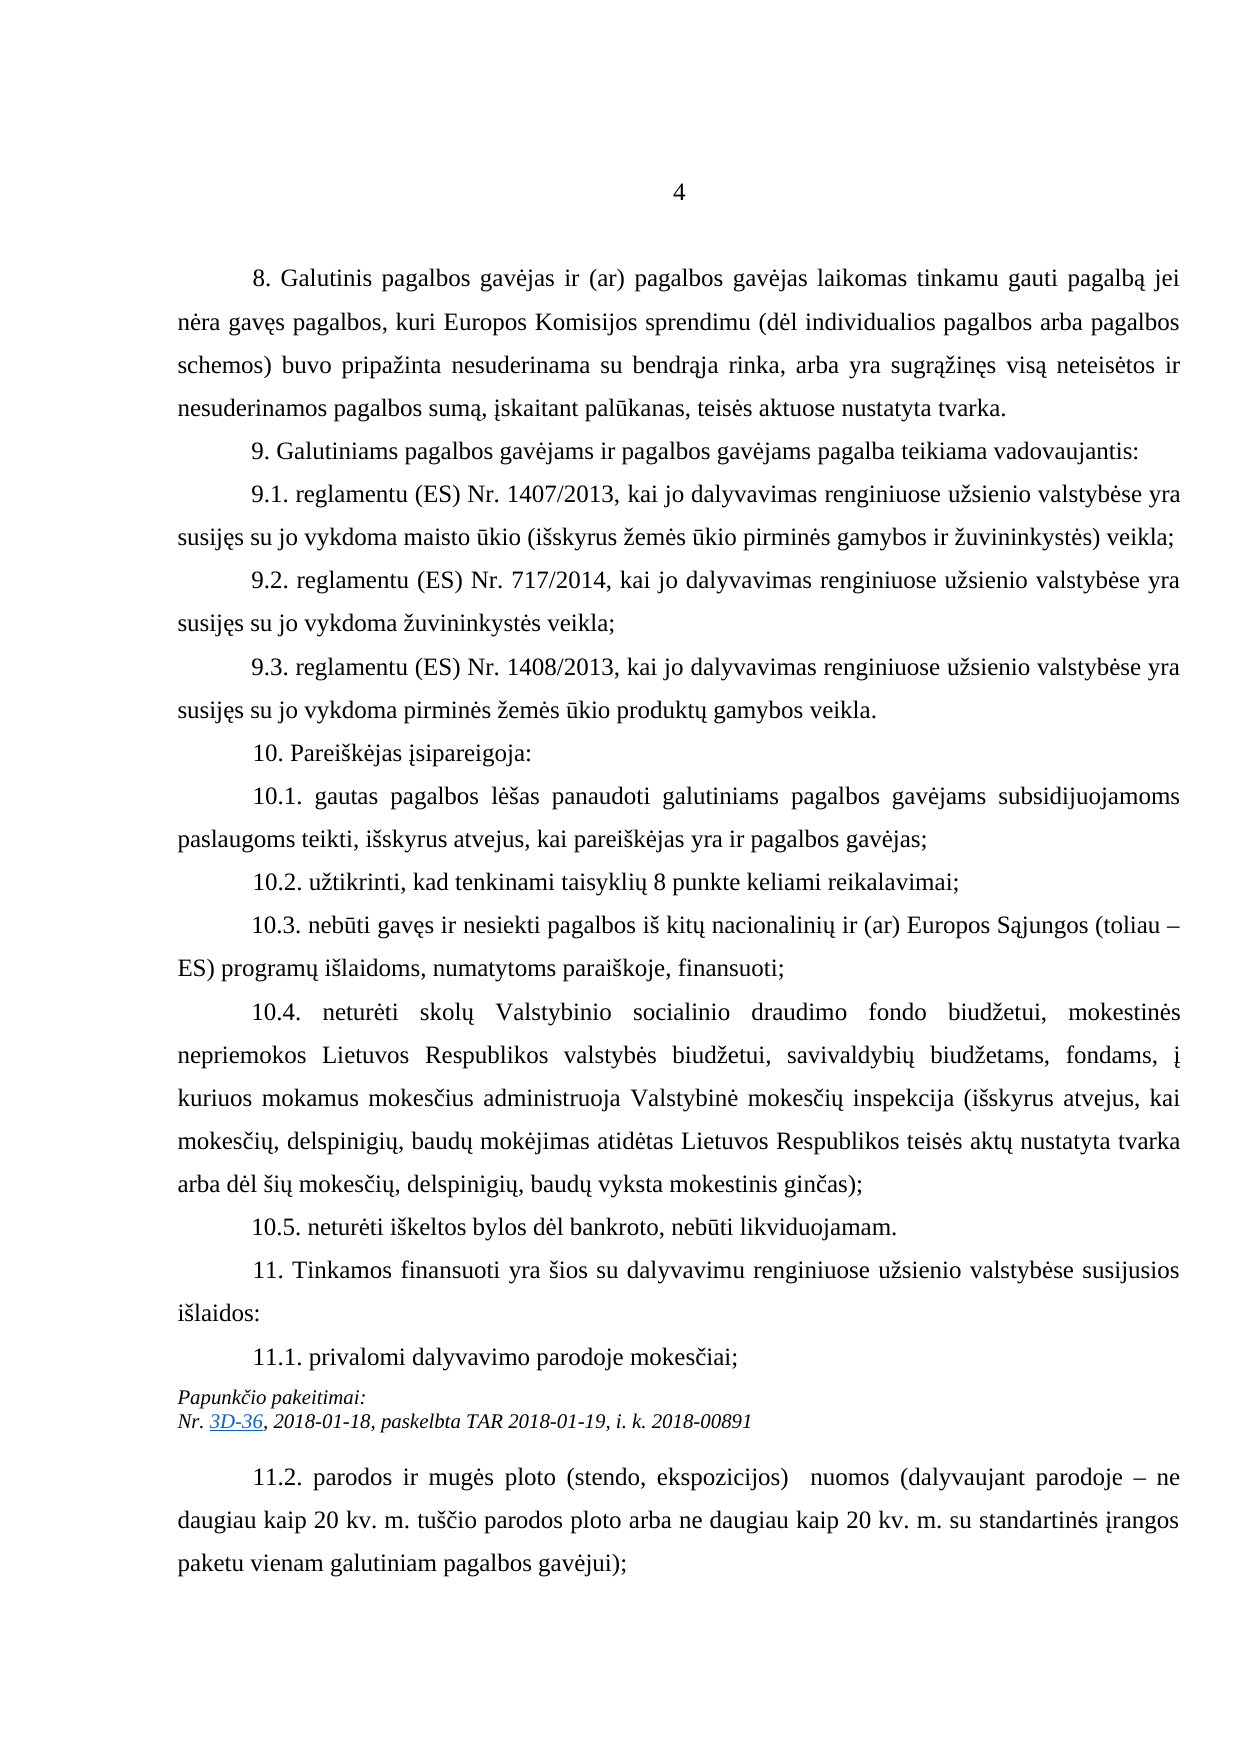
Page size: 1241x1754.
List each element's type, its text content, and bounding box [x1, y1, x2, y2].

text 10.4. neturėti skolų Valstybinio socialinio draudimo fondo biudžetui, mokestinės nepriemokos Lietuvos Respublikos valstybės biudžetui, savivaldybių biudžetams, fondams, į kuriuos mokamus mokesčius administruoja Valstybinė mokesčių inspekcija (išskyrus atvejus, kai mokesčių, delspinigių, baudų mokėjimas atidėtas Lietuvos Respublikos teisės aktų nustatyta tvarka arba dėl šių mokesčių, delspinigių, baudų vyksta mokestinis ginčas); [177, 997, 1181, 1198]
text 9.1. reglamentu (ES) Nr. 1407/2013, kai jo dalyvavimas renginiuose užsienio valstybėse yra susijęs su jo vykdoma maisto ūkio (išskyrus žemės ūkio pirminės gamybos ir žuvininkystės) veikla; [177, 479, 1181, 551]
text Nr. 3D-36, 2018-01-18, paskelbta TAR 2018-01-19, i. k. 2018-00891 [177, 1409, 1181, 1433]
text Papunkčio pakeitimai: [177, 1385, 1181, 1409]
text 9. Galutiniams pagalbos gavėjams ir pagalbos gavėjams pagalba teikiama vadovaujantis: [177, 436, 1181, 465]
text 9.3. reglamentu (ES) Nr. 1408/2013, kai jo dalyvavimas renginiuose užsienio valstybėse yra susijęs su jo vykdoma pirminės žemės ūkio produktų gamybos veikla. [177, 652, 1181, 723]
text 11.2. parodos ir mugės ploto (stendo, ekspozicijos) nuomos (dalyvaujant parodoje – ne daugiau kaip 20 kv. m. tuščio parodos ploto arba ne daugiau kaip 20 kv. m. su standartinės įrangos paketu vienam galutiniam pagalbos gavėjui); [177, 1462, 1181, 1577]
text 9.2. reglamentu (ES) Nr. 717/2014, kai jo dalyvavimas renginiuose užsienio valstybėse yra susijęs su jo vykdoma žuvininkystės veikla; [177, 565, 1181, 637]
text 11.1. privalomi dalyvavimo parodoje mokesčiai; [177, 1342, 1181, 1370]
text 10.2. užtikrinti, kad tenkinami taisyklių 8 punkte keliami reikalavimai; [177, 867, 1181, 896]
text 11. Tinkamos finansuoti yra šios su dalyvavimu renginiuose užsienio valstybėse susijusios išlaidos: [177, 1255, 1181, 1327]
text 10. Pareiškėjas įsipareigoja: [177, 738, 1181, 767]
text 10.5. neturėti iškeltos bylos dėl bankroto, nebūti likviduojamam. [177, 1212, 1181, 1241]
text 10.3. nebūti gavęs ir nesiekti pagalbos iš kitų nacionalinių ir (ar) Europos Sąjungos (toliau – ES) programų išlaidoms, numatytoms paraiškoje, finansuoti; [177, 910, 1181, 982]
text 10.1. gautas pagalbos lėšas panaudoti galutiniams pagalbos gavėjams subsidijuojamoms paslaugoms teikti, išskyrus atvejus, kai pareiškėjas yra ir pagalbos gavėjas; [177, 781, 1181, 853]
text 8. Galutinis pagalbos gavėjas ir (ar) pagalbos gavėjas laikomas tinkamu gauti pagalbą jei nėra gavęs pagalbos, kuri Europos Komisijos sprendimu (dėl individualios pagalbos arba pagalbos schemos) buvo pripažinta nesuderinama su bendrąja rinka, arba yra sugrąžinęs visą neteisėtos ir nesuderinamos pagalbos sumą, įskaitant palūkanas, teisės aktuose nustatyta tvarka. [177, 263, 1181, 422]
